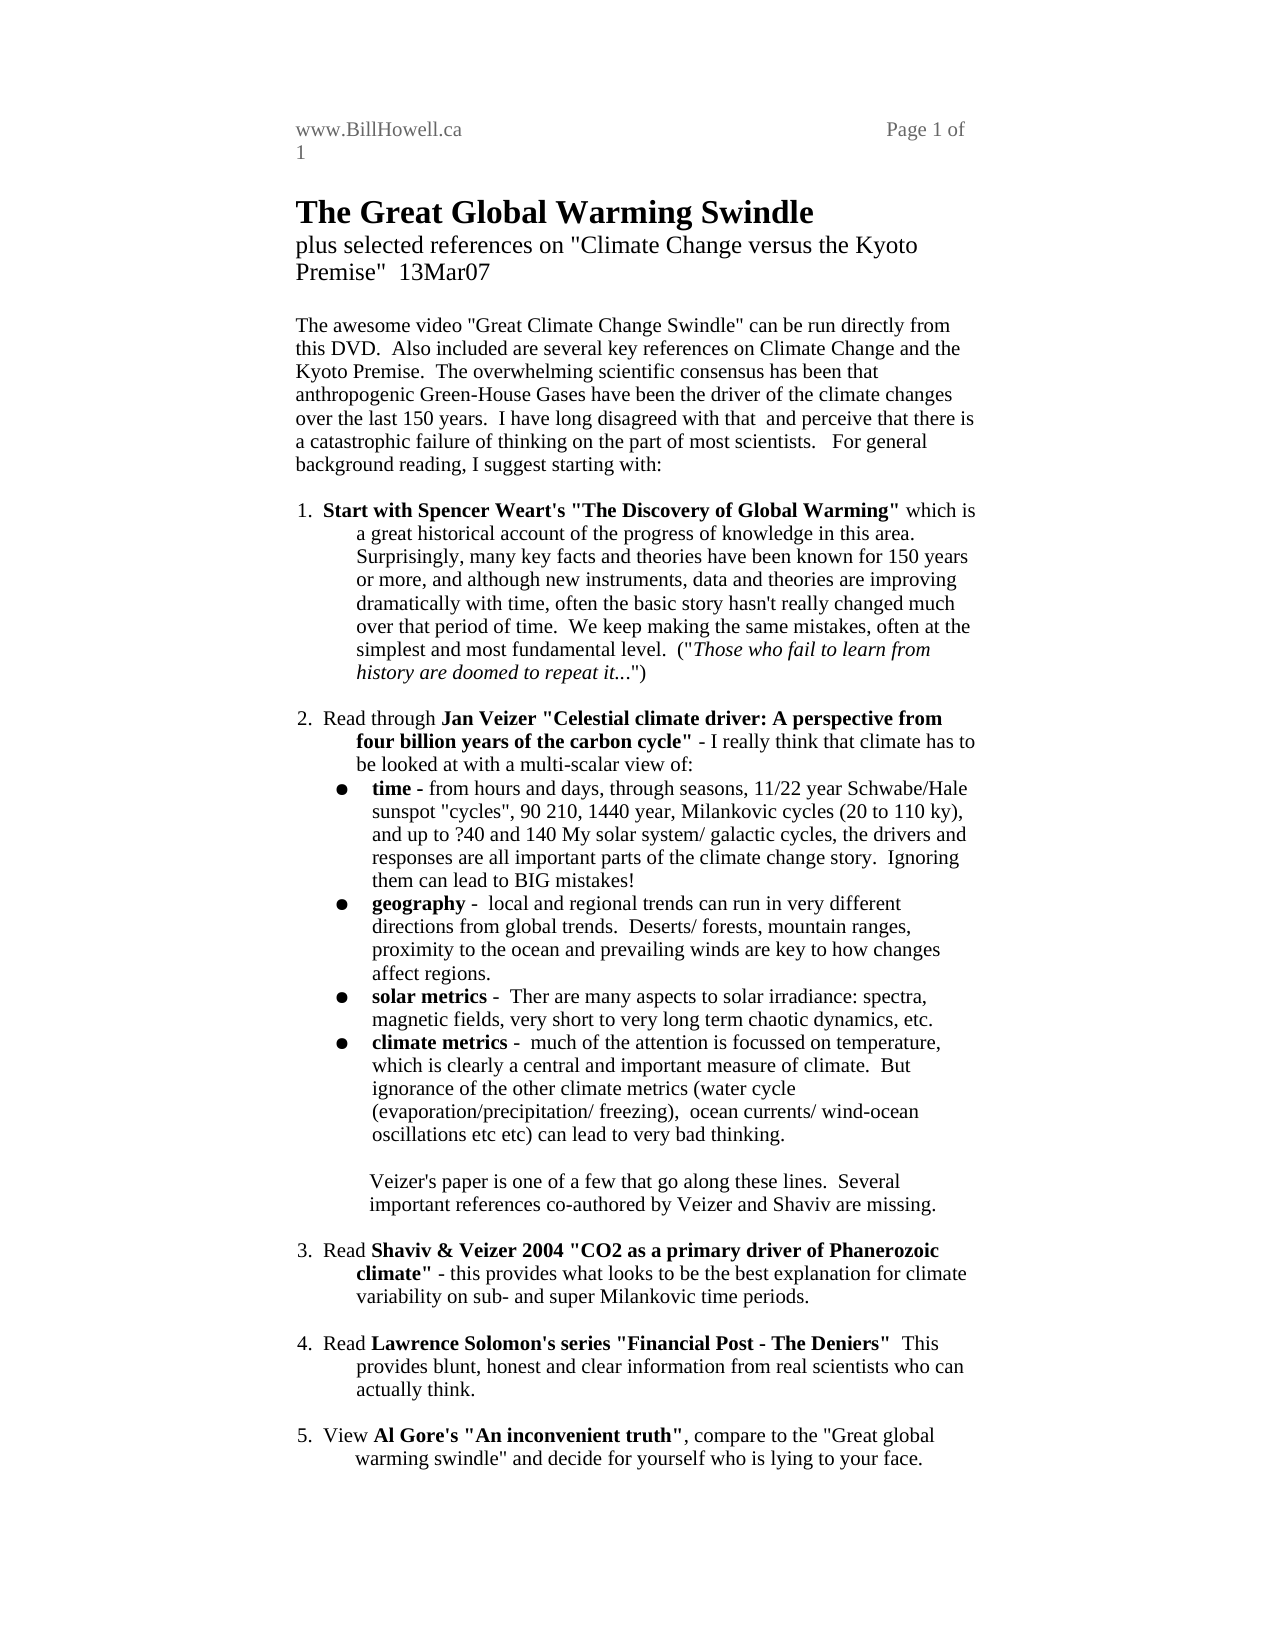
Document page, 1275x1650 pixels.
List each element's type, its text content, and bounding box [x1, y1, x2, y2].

text Veizer's paper is one of a few that go along these lines. Several important references co-authored by Veizer and Shaviv are missing. [369, 1169, 980, 1216]
text 3. Read Shaviv & Veizer 2004 "CO2 as a primary driver of Phanerozoic climate" - this provides what looks to be the best explanation for climate variability on sub- and super Milankovic time periods. [297, 1239, 980, 1308]
list time - from hours and days, through seasons, 11/22 year Schwabe/Hale sunspot "cycles", 90 210, 1440 year, Milankovic cycles (20 to 110 ky), and up to ?40 and 140 My solar system/ galactic cycles, the drivers and responses are all important parts of the climate change story. Ignoring them can lead to BIG mistakes! [334, 776, 980, 892]
text 1. Start with Spencer Weart's "The Discovery of Global Warming" which is a great historical account of the progress of knowledge in this area. Surprisingly, many key facts and theories have been known for 150 years or more, and although new instruments, data and theories are improving dramatically with time, often the basic story hasn't really changed much over that period of time. We keep making the same mistakes, often at the simplest and most fundamental level. ("Those who fail to learn from history are doomed to repeat it...") [297, 499, 980, 684]
text 2. Read through Jan Veizer "Celestial climate driver: A perspective from four billion years of the carbon cycle" - I really think that climate has to be looked at with a multi-scalar view of: [297, 707, 980, 776]
text The awesome video "Great Climate Change Swindle" can be run directly from this DVD. Also included are several key references on Climate Change and the Kyoto Premise. The overwhelming scientific consensus has been that anthropogenic Green-House Gases have been the driver of the climate changes over the last 150 years. I have long disagreed with that and perceive that there is a catastrophic failure of thinking on the part of most scientists. For general background reading, I suggest starting with: [295, 314, 980, 476]
text The Great Global Warming Swindle [295, 194, 980, 231]
list geography - local and regional trends can run in very different directions from global trends. Deserts/ forests, mountain ranges, proximity to the ocean and prevailing winds are key to how changes affect regions. [334, 892, 980, 984]
text 4. Read Lawrence Solomon's series "Financial Post - The Deniers" This provides blunt, honest and clear information from real scientists who can actually think. [297, 1331, 980, 1401]
list solar metrics - Ther are many aspects to solar irradiance: spectra, magnetic fields, very short to very long term chaotic dynamics, etc. [334, 984, 980, 1031]
text plus selected references on "Climate Change versus the Kyoto Premise" 13Mar07 [295, 231, 980, 286]
text 5. View Al Gore's "An inconvenient truth", compare to the "Great global warming swindle" and decide for yourself who is lying to your face. [297, 1424, 980, 1470]
list climate metrics - much of the attention is focussed on temperature, which is clearly a central and important measure of climate. But ignorance of the other climate metrics (water cycle (evaporation/precipitation/ freezing), ocean currents/ wind-ocean oscillations etc etc) can lead to very bad thinking. [334, 1031, 980, 1146]
